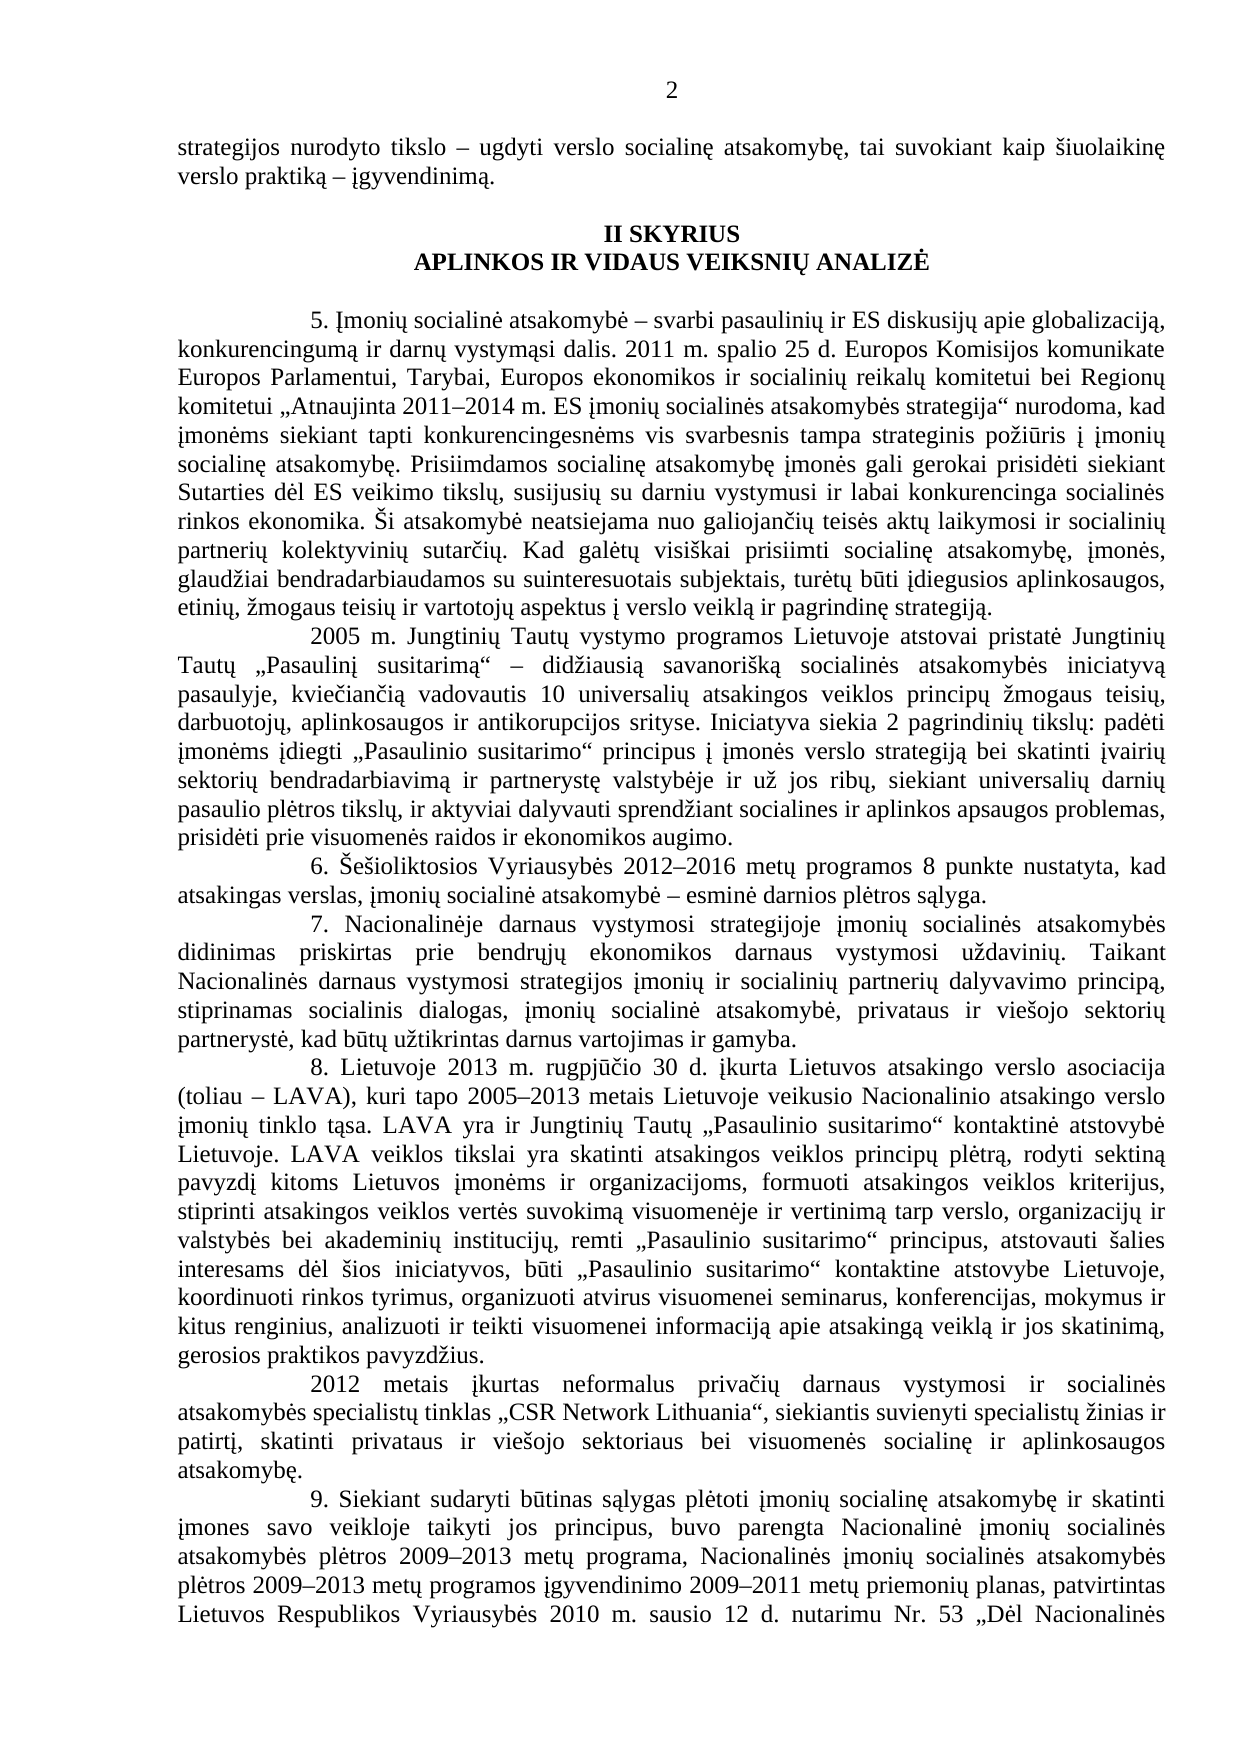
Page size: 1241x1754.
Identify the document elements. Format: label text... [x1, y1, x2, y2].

text 7. Nacionalinėje darnaus vystymosi strategijoje įmonių socialinės atsakomybės didinimas priskirtas prie bendrųjų ekonomikos darnaus vystymosi uždavinių. Taikant Nacionalinės darnaus vystymosi strategijos įmonių ir socialinių partnerių dalyvavimo principą, stiprinamas socialinis dialogas, įmonių socialinė atsakomybė, privataus ir viešojo sektorių partnerystė, kad būtų užtikrintas darnus vartojimas ir gamyba. [177, 909, 1166, 1052]
text 8. Lietuvoje 2013 m. rugpjūčio 30 d. įkurta Lietuvos atsakingo verslo asociacija (toliau – LAVA), kuri tapo 2005–2013 metais Lietuvoje veikusio Nacionalinio atsakingo verslo įmonių tinklo tąsa. LAVA yra ir Jungtinių Tautų „Pasaulinio susitarimo“ kontaktinė atstovybė Lietuvoje. LAVA veiklos tikslai yra skatinti atsakingos veiklos principų plėtrą, rodyti sektiną pavyzdį kitoms Lietuvos įmonėms ir organizacijoms, formuoti atsakingos veiklos kriterijus, stiprinti atsakingos veiklos vertės suvokimą visuomenėje ir vertinimą tarp verslo, organizacijų ir valstybės bei akademinių institucijų, remti „Pasaulinio susitarimo“ principus, atstovauti šalies interesams dėl šios iniciatyvos, būti „Pasaulinio susitarimo“ kontaktine atstovybe Lietuvoje, koordinuoti rinkos tyrimus, organizuoti atvirus visuomenei seminarus, konferencijas, mokymus ir kitus renginius, analizuoti ir teikti visuomenei informaciją apie atsakingą veiklą ir jos skatinimą, gerosios praktikos pavyzdžius. [177, 1052, 1166, 1369]
text APLINKOS IR VIDAUS VEIKSNIŲ ANALIZĖ [177, 247, 1166, 276]
text strategijos nurodyto tikslo – ugdyti verslo socialinę atsakomybę, tai suvokiant kaip šiuolaikinę verslo praktiką – įgyvendinimą. [177, 132, 1166, 190]
text 5. Įmonių socialinė atsakomybė – svarbi pasaulinių ir ES diskusijų apie globalizaciją, konkurencingumą ir darnų vystymąsi dalis. 2011 m. spalio 25 d. Europos Komisijos komunikate Europos Parlamentui, Tarybai, Europos ekonomikos ir socialinių reikalų komitetui bei Regionų komitetui „Atnaujinta 2011–2014 m. ES įmonių socialinės atsakomybės strategija“ nurodoma, kad įmonėms siekiant tapti konkurencingesnėms vis svarbesnis tampa strateginis požiūris į įmonių socialinę atsakomybę. Prisiimdamos socialinę atsakomybę įmonės gali gerokai prisidėti siekiant Sutarties dėl ES veikimo tikslų, susijusių su darniu vystymusi ir labai konkurencinga socialinės rinkos ekonomika. Ši atsakomybė neatsiejama nuo galiojančių teisės aktų laikymosi ir socialinių partnerių kolektyvinių sutarčių. Kad galėtų visiškai prisiimti socialinę atsakomybę, įmonės, glaudžiai bendradarbiaudamos su suinteresuotais subjektais, turėtų būti įdiegusios aplinkosaugos, etinių, žmogaus teisių ir vartotojų aspektus į verslo veiklą ir pagrindinę strategiją. [177, 305, 1166, 621]
text 2005 m. Jungtinių Tautų vystymo programos Lietuvoje atstovai pristatė Jungtinių Tautų „Pasaulinį susitarimą“ – didžiausią savanorišką socialinės atsakomybės iniciatyvą pasaulyje, kviečiančią vadovautis 10 universalių atsakingos veiklos principų žmogaus teisių, darbuotojų, aplinkosaugos ir antikorupcijos srityse. Iniciatyva siekia 2 pagrindinių tikslų: padėti įmonėms įdiegti „Pasaulinio susitarimo“ principus į įmonės verslo strategiją bei skatinti įvairių sektorių bendradarbiavimą ir partnerystę valstybėje ir už jos ribų, siekiant universalių darnių pasaulio plėtros tikslų, ir aktyviai dalyvauti sprendžiant socialines ir aplinkos apsaugos problemas, prisidėti prie visuomenės raidos ir ekonomikos augimo. [177, 621, 1166, 851]
text 2012 metais įkurtas neformalus privačių darnaus vystymosi ir socialinės atsakomybės specialistų tinklas „CSR Network Lithuania“, siekiantis suvienyti specialistų žinias ir patirtį, skatinti privataus ir viešojo sektoriaus bei visuomenės socialinę ir aplinkosaugos atsakomybę. [177, 1369, 1166, 1484]
text 9. Siekiant sudaryti būtinas sąlygas plėtoti įmonių socialinę atsakomybę ir skatinti įmones savo veikloje taikyti jos principus, buvo parengta Nacionalinė įmonių socialinės atsakomybės plėtros 2009–2013 metų programa, Nacionalinės įmonių socialinės atsakomybės plėtros 2009–2013 metų programos įgyvendinimo 2009–2011 metų priemonių planas, patvirtintas Lietuvos Respublikos Vyriausybės 2010 m. sausio 12 d. nutarimu Nr. 53 „Dėl Nacionalinės [177, 1484, 1166, 1627]
text II SKYRIUS [177, 219, 1166, 247]
text 6. Šešioliktosios Vyriausybės 2012–2016 metų programos 8 punkte nustatyta, kad atsakingas verslas, įmonių socialinė atsakomybė – esminė darnios plėtros sąlyga. [177, 851, 1166, 909]
